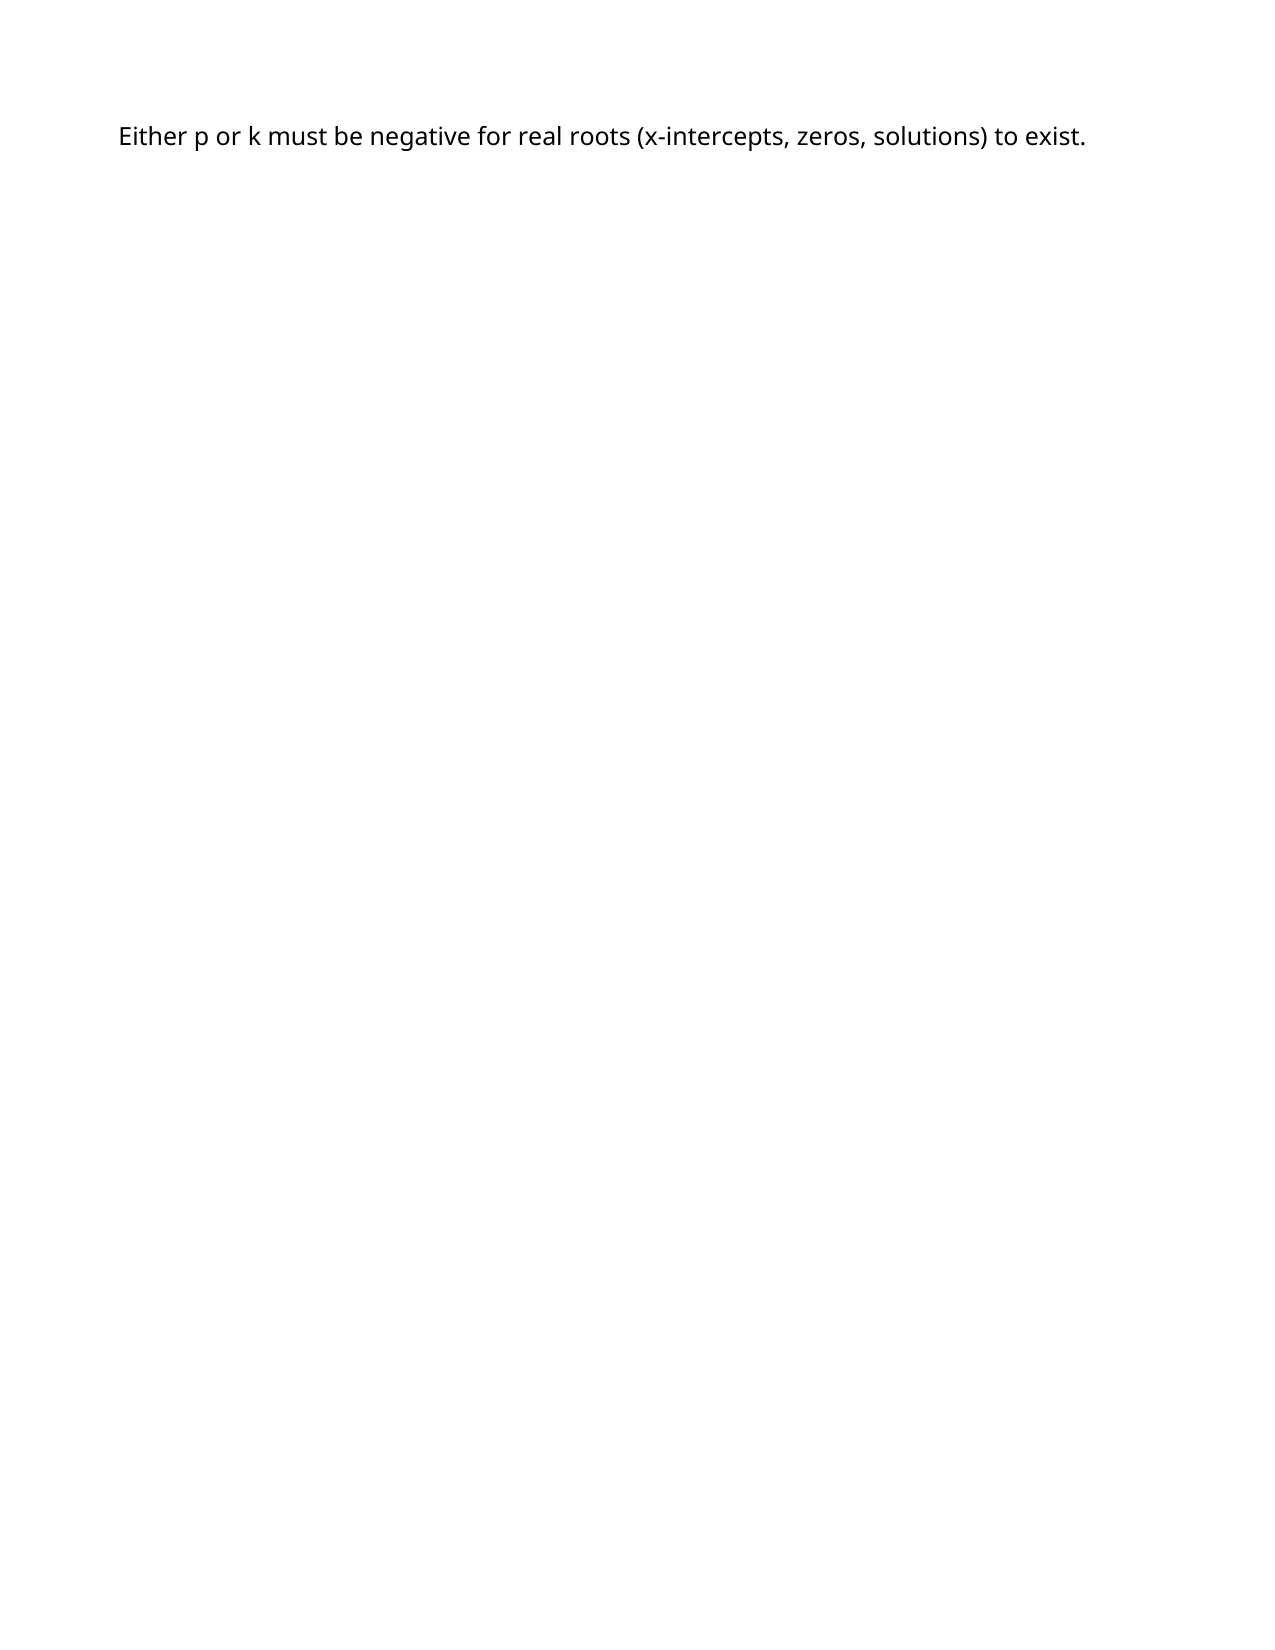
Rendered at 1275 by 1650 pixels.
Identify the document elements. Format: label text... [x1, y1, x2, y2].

text Either p or k must be negative for real roots (x-intercepts, zeros, solutions) to exist. [118, 118, 1157, 152]
